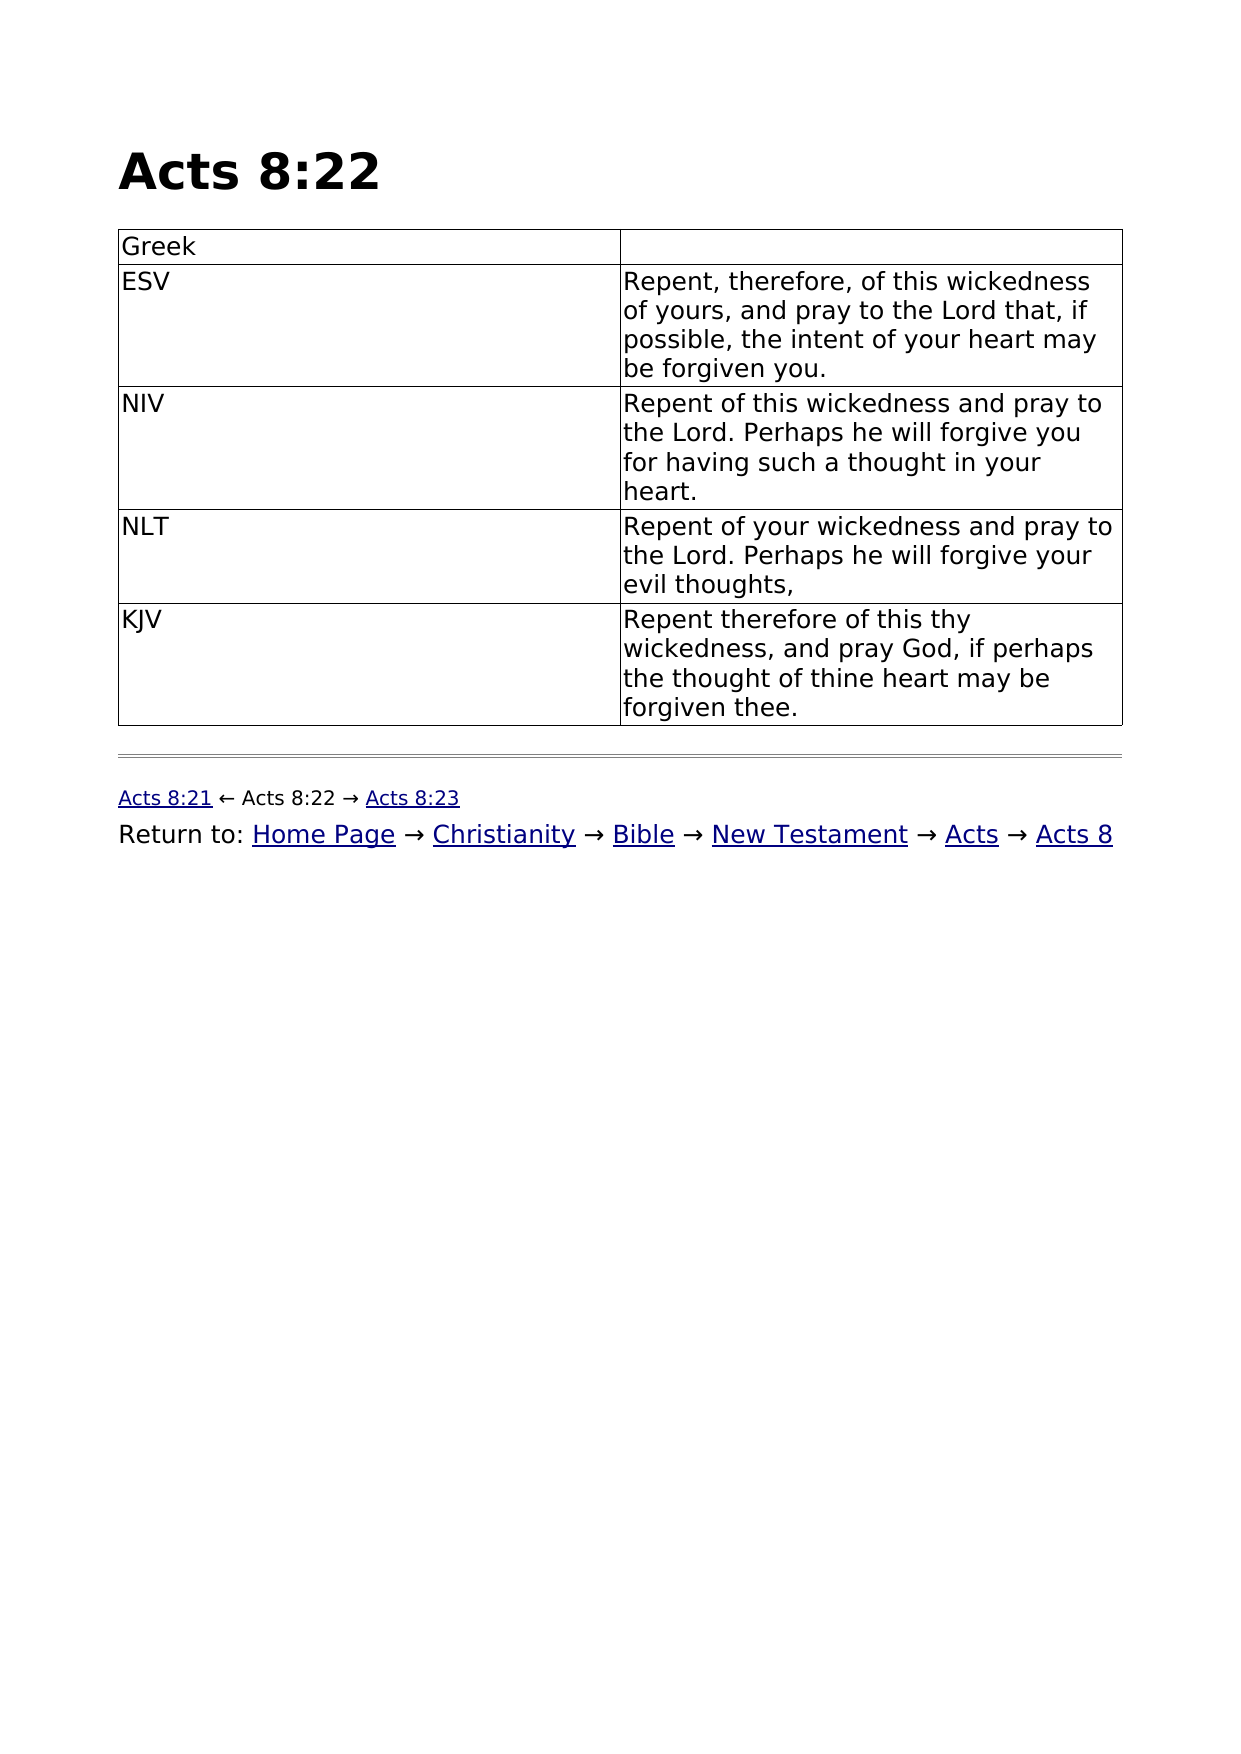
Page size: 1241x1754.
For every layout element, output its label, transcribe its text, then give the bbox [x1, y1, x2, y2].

table_header Greek [119, 230, 620, 264]
table_cell NIV [119, 387, 620, 509]
subtitle Acts 8:22 [118, 143, 1122, 201]
table_cell Repent, therefore, of this wickedness of yours, and pray to the Lord that, if possible, the intent of your heart may be forgiven you. [621, 265, 1122, 386]
text Return to: Home Page → Christianity → Bible → New Testament → Acts → Acts 8 [118, 820, 1122, 849]
text Acts 8:21 ← Acts 8:22 → Acts 8:23 [118, 786, 1122, 820]
table_cell KJV [119, 604, 620, 725]
table_cell Repent of this wickedness and pray to the Lord. Perhaps he will forgive you for having such a thought in your heart. [621, 387, 1122, 509]
table_cell NLT [119, 510, 620, 602]
table_cell Repent of your wickedness and pray to the Lord. Perhaps he will forgive your evil thoughts, [621, 510, 1122, 602]
table_header [621, 230, 1122, 264]
table_cell ESV [119, 265, 620, 386]
table_cell Repent therefore of this thy wickedness, and pray God, if perhaps the thought of thine heart may be forgiven thee. [621, 604, 1122, 725]
